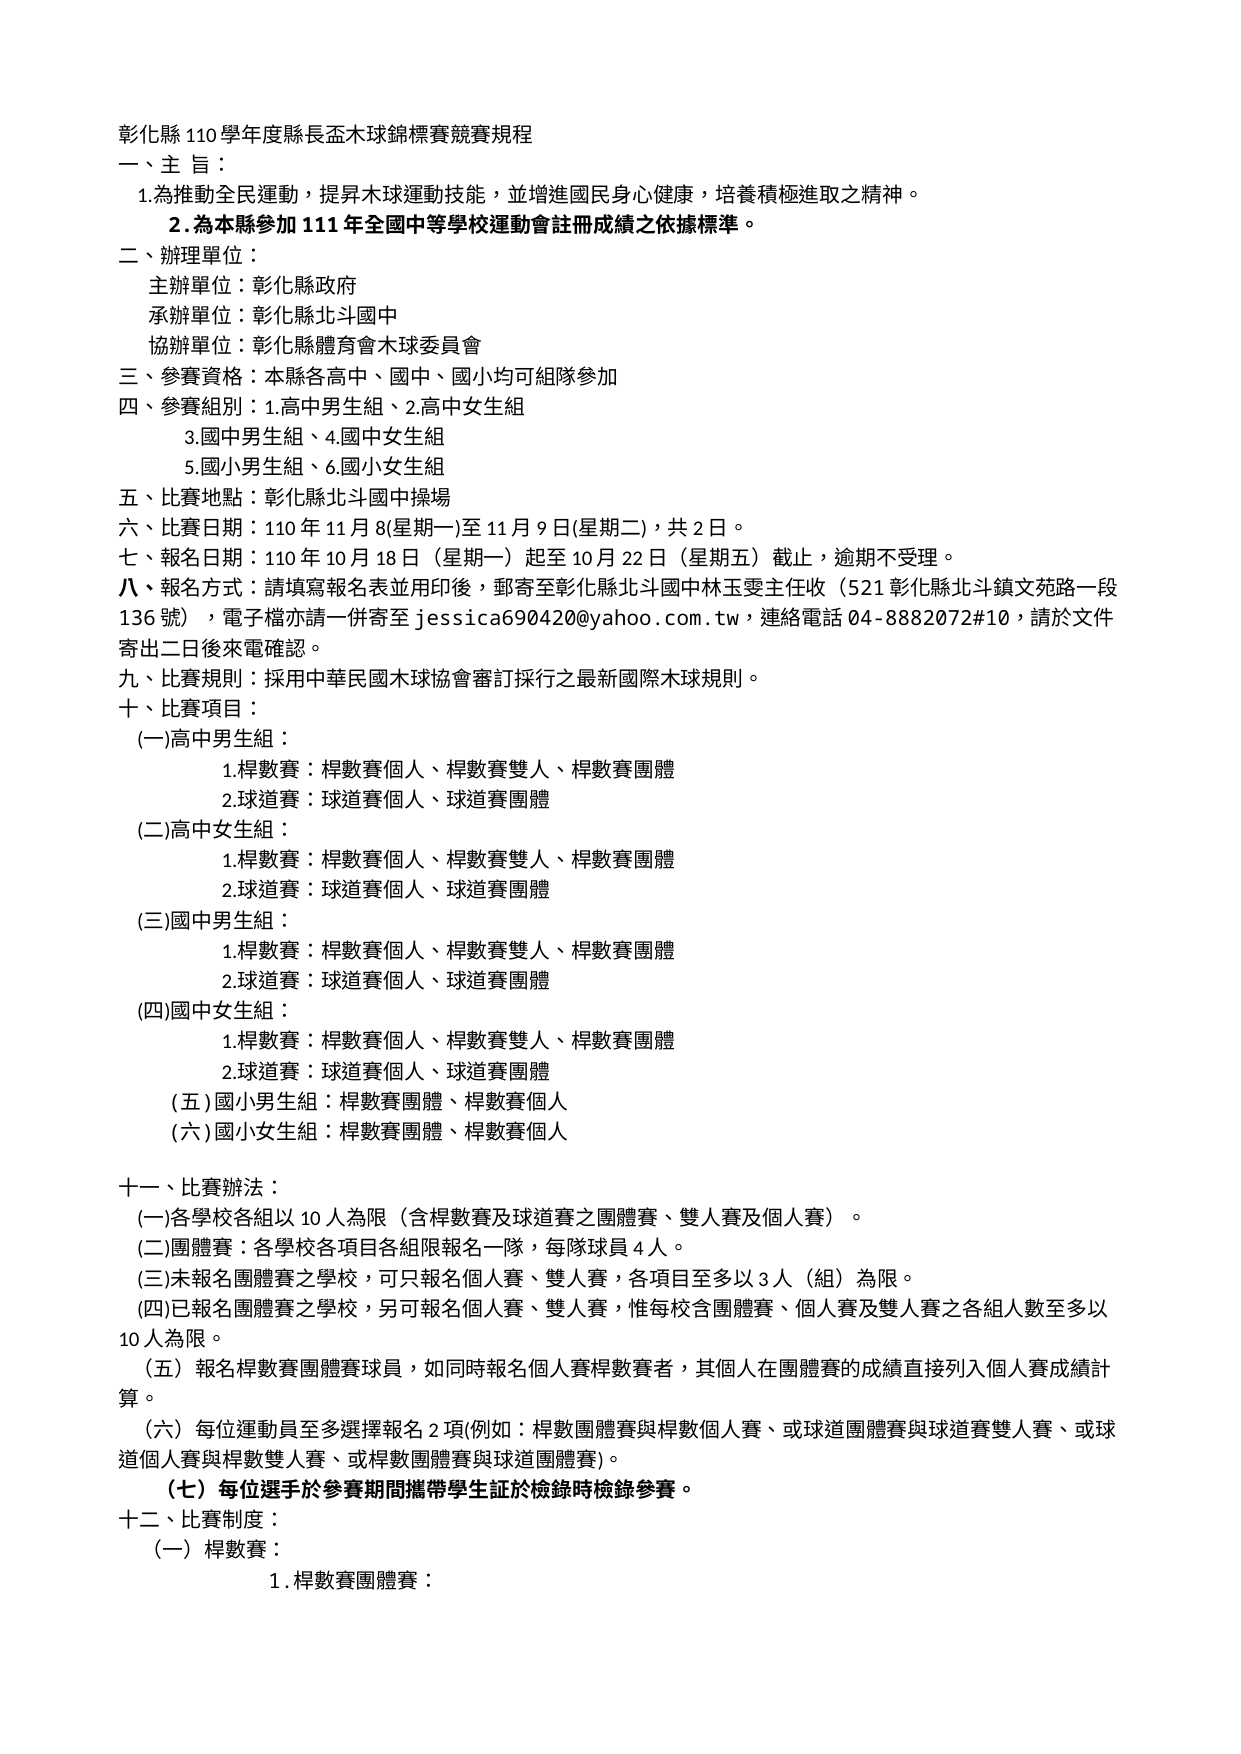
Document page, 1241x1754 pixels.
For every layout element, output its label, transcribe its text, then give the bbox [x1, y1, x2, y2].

text 五、比賽地點：彰化縣北斗國中操場 [118, 481, 1122, 511]
text 九、比賽規則：採用中華民國木球協會審訂採行之最新國際木球規則。 [118, 662, 1122, 692]
text 1.桿數賽團體賽： [118, 1564, 1122, 1594]
text (四)已報名團體賽之學校，另可報名個人賽、雙人賽，惟每校含團體賽、個人賽及雙人賽之各組人數至多以10人為限。 [118, 1292, 1122, 1352]
text 1.桿數賽：桿數賽個人、桿數賽雙人、桿數賽團體 [118, 934, 1122, 964]
text (四)國中女生組： [118, 994, 1122, 1025]
text 3.國中男生組、4.國中女生組 [118, 420, 1122, 451]
text 1.為推動全民運動，提昇木球運動技能，並增進國民身心健康，培養積極進取之精神。 [118, 178, 1122, 209]
text 二、辦理單位： [118, 239, 1122, 269]
text 承辦單位：彰化縣北斗國中 [118, 299, 1122, 330]
text 六、比賽日期：110年11月8(星期一)至11月9日(星期二)，共2日。 [118, 511, 1122, 541]
text (三)未報名團體賽之學校，可只報名個人賽、雙人賽，各項目至多以3人（組）為限。 [118, 1262, 1122, 1292]
text 1.桿數賽：桿數賽個人、桿數賽雙人、桿數賽團體 [118, 1025, 1122, 1055]
text 1.桿數賽：桿數賽個人、桿數賽雙人、桿數賽團體 [118, 843, 1122, 874]
text 四、參賽組別：1.高中男生組、2.高中女生組 [118, 390, 1122, 420]
text （六）每位運動員至多選擇報名2項(例如：桿數團體賽與桿數個人賽、或球道團體賽與球道賽雙人賽、或球道個人賽與桿數雙人賽、或桿數團體賽與球道團體賽)。 [118, 1413, 1122, 1473]
text 2.球道賽：球道賽個人、球道賽團體 [118, 874, 1122, 904]
text 2.球道賽：球道賽個人、球道賽團體 [118, 964, 1122, 994]
text 2.為本縣參加111年全國中等學校運動會註冊成績之依據標準。 [118, 209, 1122, 239]
text 八、報名方式：請填寫報名表並用印後，郵寄至彰化縣北斗國中林玉雯主任收（521彰化縣北斗鎮文苑路一段136號），電子檔亦請一併寄至jessica690420@yahoo.com.tw，連絡電話04-8882072#10，請於文件寄出二日後來電確認。 [118, 571, 1122, 662]
text 1.桿數賽：桿數賽個人、桿數賽雙人、桿數賽團體 [118, 753, 1122, 783]
text 2.球道賽：球道賽個人、球道賽團體 [118, 783, 1122, 813]
text (一)高中男生組： [118, 723, 1122, 753]
text 三、參賽資格：本縣各高中、國中、國小均可組隊參加 [118, 360, 1122, 390]
text (二)高中女生組： [118, 813, 1122, 843]
text (一)各學校各組以10人為限（含桿數賽及球道賽之團體賽、雙人賽及個人賽）。 [118, 1201, 1122, 1232]
text 彰化縣110學年度縣長盃木球錦標賽競賽規程 [118, 118, 1122, 148]
text 七、報名日期：110年10月18日（星期一）起至10月22日（星期五）截止，逾期不受理。 [118, 541, 1122, 571]
text (六)國小女生組：桿數賽團體、桿數賽個人 [118, 1115, 1122, 1146]
text 協辦單位：彰化縣體育會木球委員會 [118, 330, 1122, 360]
text 2.球道賽：球道賽個人、球道賽團體 [118, 1055, 1122, 1085]
text 主辦單位：彰化縣政府 [118, 269, 1122, 299]
text 5.國小男生組、6.國小女生組 [118, 451, 1122, 481]
text 一、主 旨： [118, 148, 1122, 178]
text （七）每位選手於參賽期間攜帶學生証於檢錄時檢錄參賽。 [118, 1473, 1122, 1503]
text 十、比賽項目： [118, 692, 1122, 723]
text （五）報名桿數賽團體賽球員，如同時報名個人賽桿數賽者，其個人在團體賽的成績直接列入個人賽成績計算。 [118, 1352, 1122, 1413]
text (二)團體賽：各學校各項目各組限報名一隊，每隊球員4人。 [118, 1232, 1122, 1262]
text 十一、比賽辦法： [118, 1171, 1122, 1201]
text 十二、比賽制度： [118, 1503, 1122, 1534]
text (三)國中男生組： [118, 904, 1122, 934]
text （一）桿數賽： [118, 1534, 1122, 1564]
text (五)國小男生組：桿數賽團體、桿數賽個人 [118, 1085, 1122, 1115]
